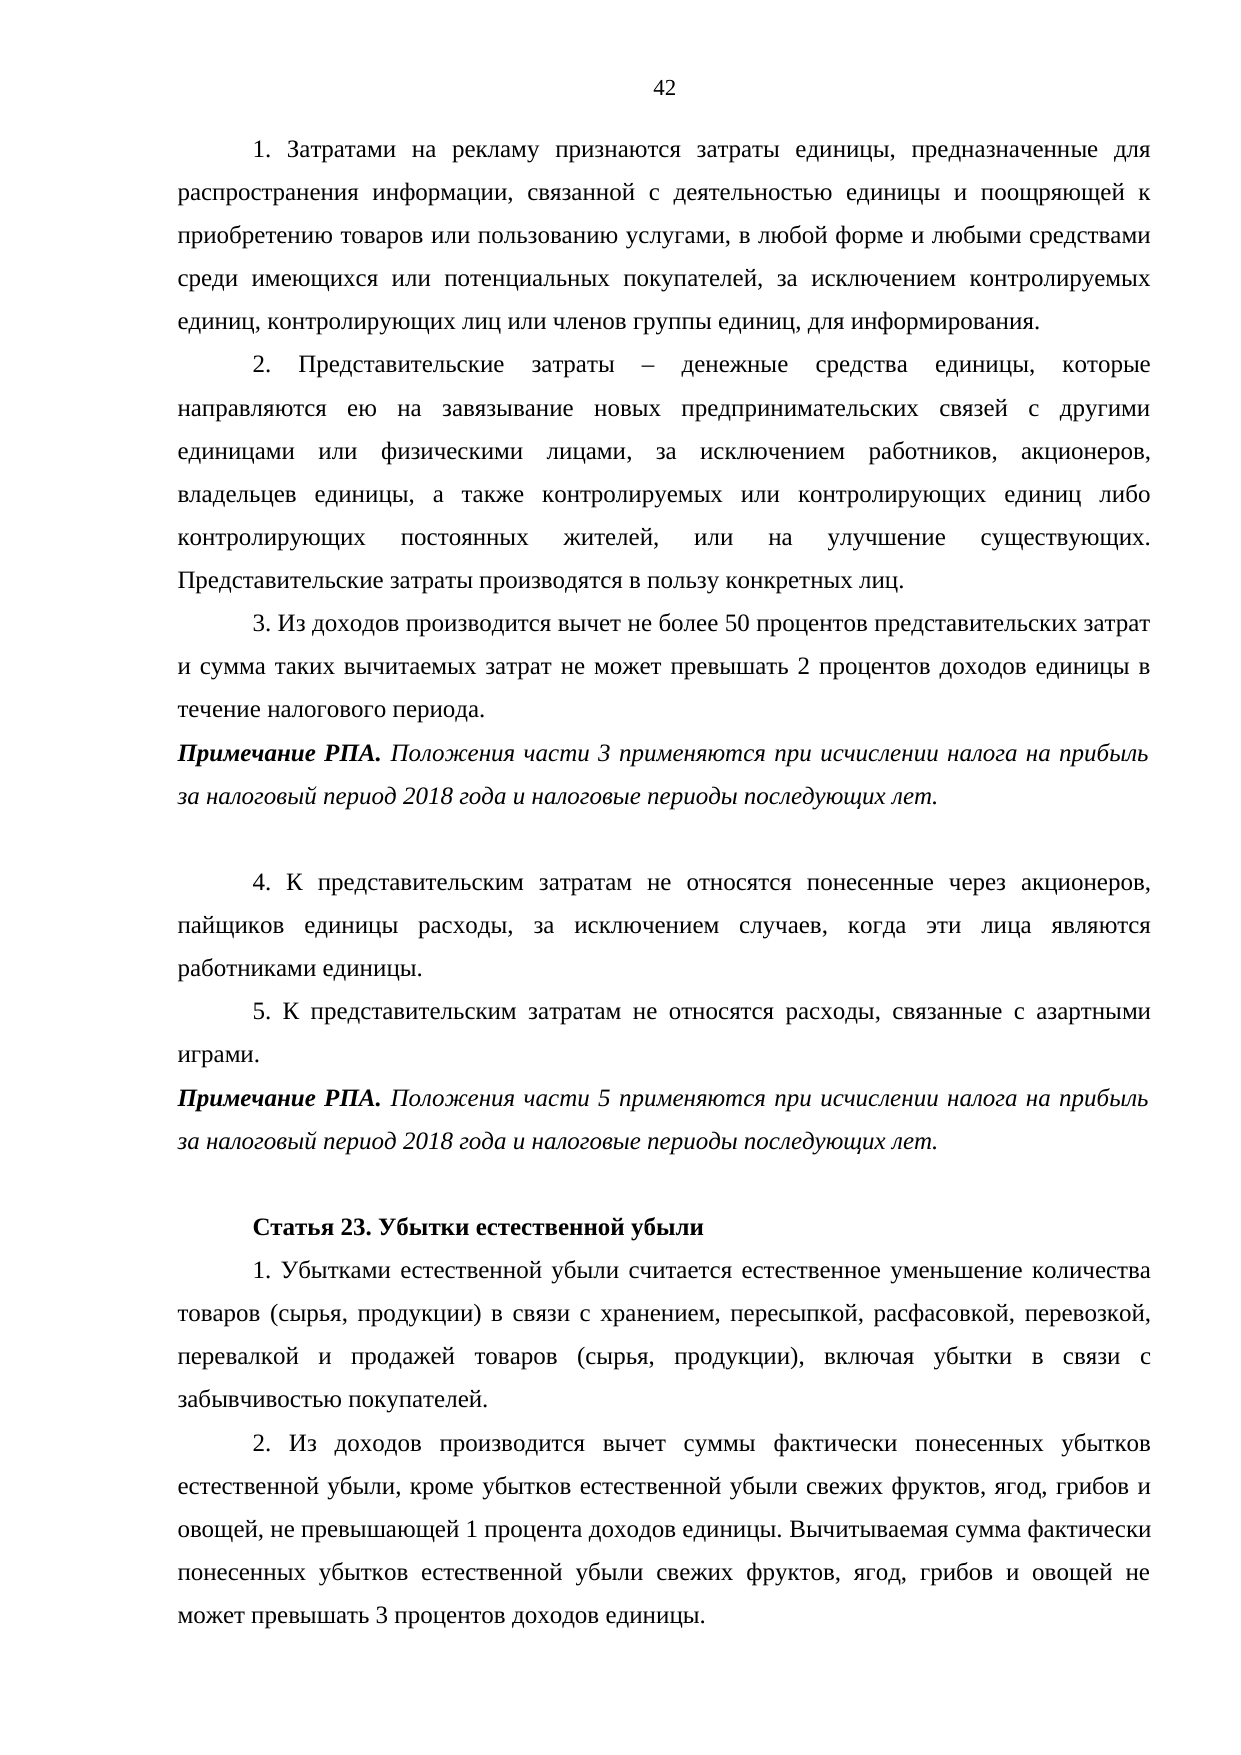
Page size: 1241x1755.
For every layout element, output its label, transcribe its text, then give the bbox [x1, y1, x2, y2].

text Статья 23. Убытки естественной убыли [177, 1212, 1152, 1241]
text Примечание РПА. Положения части 3 применяются при исчислении налога на прибыль за налоговый период 2018 года и налоговые периоды последующих лет. [177, 738, 1152, 809]
text 2. Представительские затраты – денежные средства единицы, которые направляются ею на завязывание новых предпринимательских связей с другими единицами или физическими лицами, за исключением работников, акционеров, владельцев единицы, а также контролируемых или контролирующих единиц либо контролирующих постоянных жителей, или на улучшение существующих. Представительские затраты производятся в пользу конкретных лиц. [177, 349, 1152, 594]
text 1. Затратами на рекламу признаются затраты единицы, предназначенные для распространения информации, связанной с деятельностью единицы и поощряющей к приобретению товаров или пользованию услугами, в любой форме и любыми средствами среди имеющихся или потенциальных покупателей, за исключением контролируемых единиц, контролирующих лиц или членов группы единиц, для информирования. [177, 134, 1152, 335]
text 2. Из доходов производится вычет суммы фактически понесенных убытков естественной убыли, кроме убытков естественной убыли свежих фруктов, ягод, грибов и овощей, не превышающей 1 процента доходов единицы. Вычитываемая сумма фактически понесенных убытков естественной убыли свежих фруктов, ягод, грибов и овощей не может превышать 3 процентов доходов единицы. [177, 1428, 1152, 1629]
text Примечание РПА. Положения части 5 применяются при исчислении налога на прибыль за налоговый период 2018 года и налоговые периоды последующих лет. [177, 1083, 1152, 1154]
text 4. К представительским затратам не относятся понесенные через акционеров, пайщиков единицы расходы, за исключением случаев, когда эти лица являются работниками единицы. [177, 867, 1152, 982]
text 3. Из доходов производится вычет не более 50 процентов представительских затрат и сумма таких вычитаемых затрат не может превышать 2 процентов доходов единицы в течение налогового периода. [177, 608, 1152, 723]
text 5. К представительским затратам не относятся расходы, связанные с азартными играми. [177, 996, 1152, 1068]
text 1. Убытками естественной убыли считается естественное уменьшение количества товаров (сырья, продукции) в связи с хранением, пересыпкой, расфасовкой, перевозкой, перевалкой и продажей товаров (сырья, продукции), включая убытки в связи с забывчивостью покупателей. [177, 1255, 1152, 1413]
